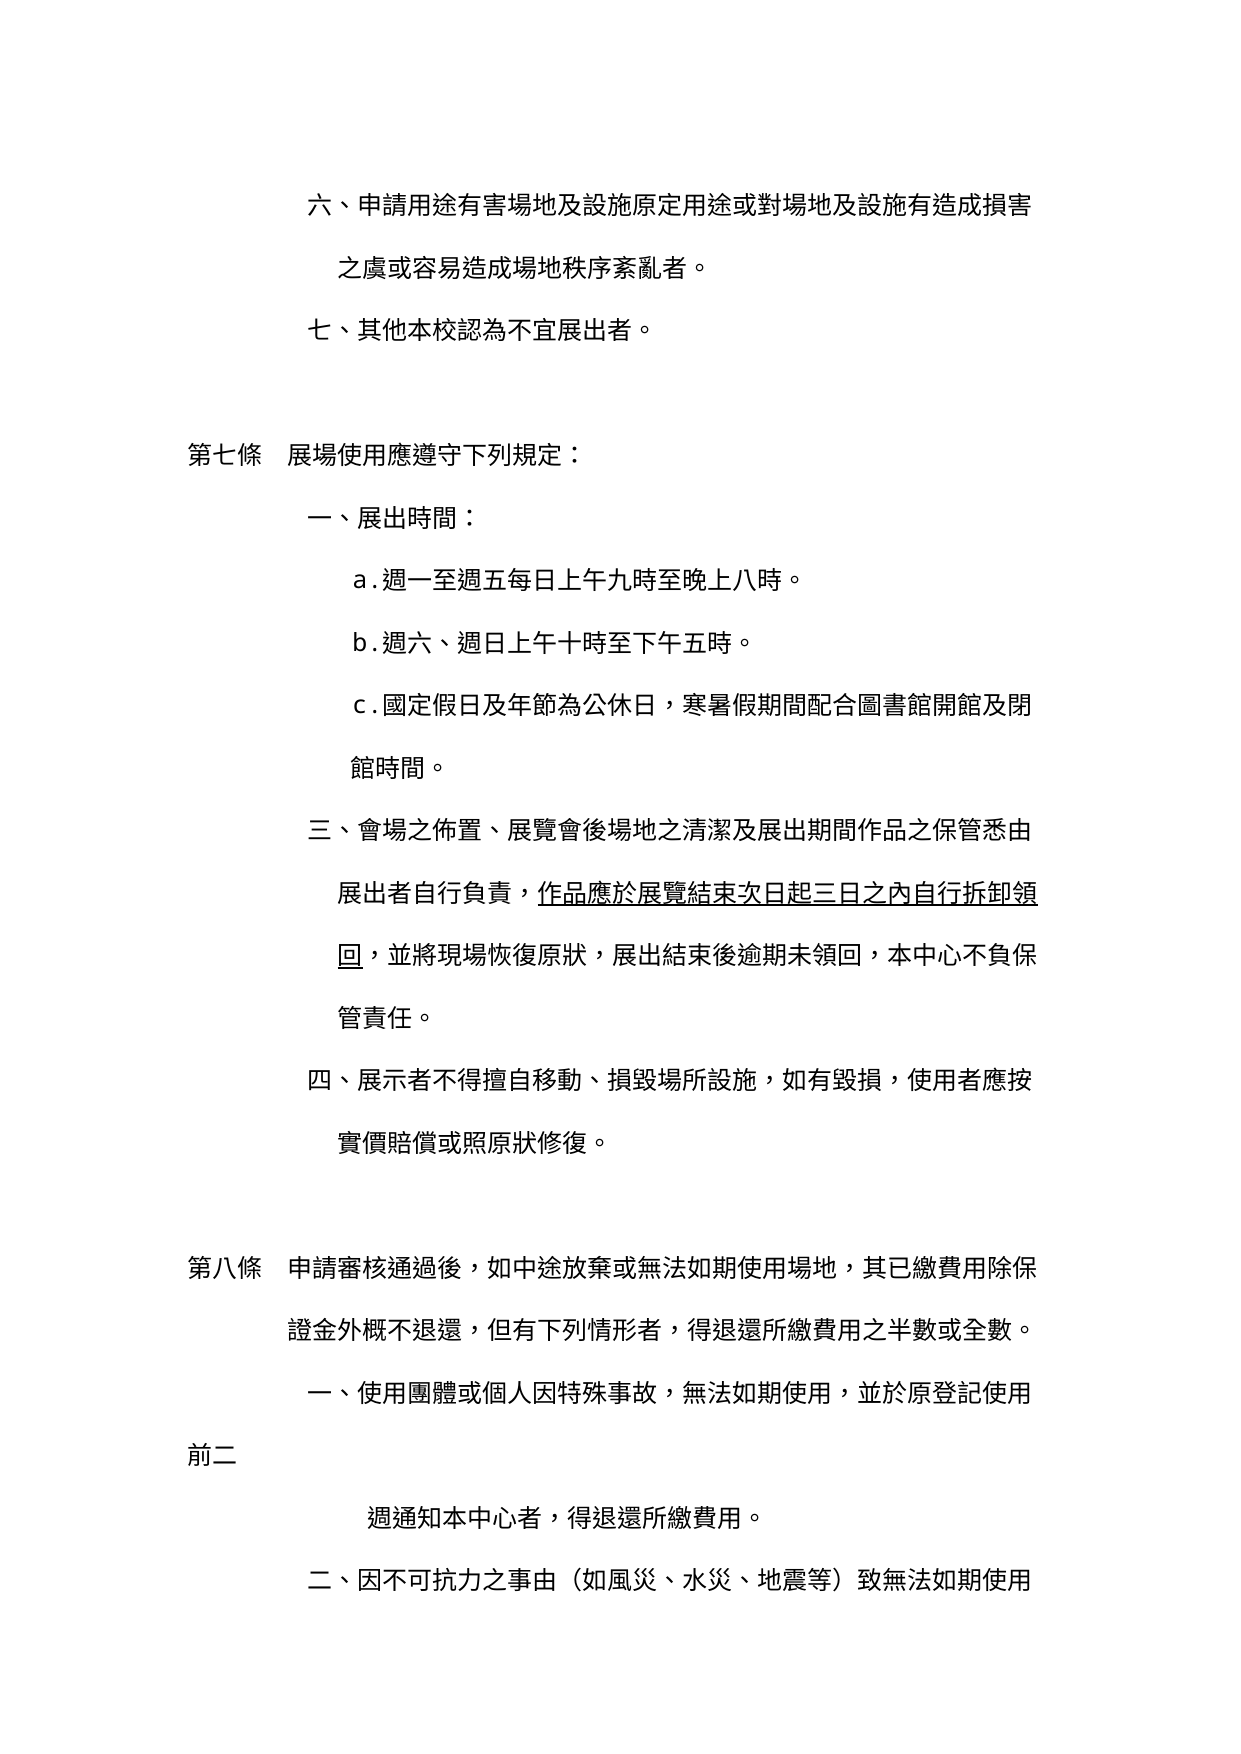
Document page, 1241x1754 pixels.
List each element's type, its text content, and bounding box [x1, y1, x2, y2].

text 七、其他本校認為不宜展出者。 [187, 287, 1053, 350]
text 週通知本中心者，得退還所繳費用。 [187, 1475, 1053, 1537]
text 一、使用團體或個人因特殊事故，無法如期使用，並於原登記使用前二 [187, 1350, 1053, 1475]
text c.國定假日及年節為公休日，寒暑假期間配合圖書館開館及閉館時間。 [187, 662, 1053, 787]
text 三、會場之佈置、展覽會後場地之清潔及展出期間作品之保管悉由展出者自行負責，作品應於展覽結束次日起三日之內自行拆卸領回，並將現場恢復原狀，展出結束後逾期未領回，本中心不負保管責任。 [187, 787, 1053, 1037]
text 四、展示者不得擅自移動、損毀場所設施，如有毀損，使用者應按實價賠償或照原狀修復。 [187, 1037, 1053, 1162]
text 六、申請用途有害場地及設施原定用途或對場地及設施有造成損害之虞或容易造成場地秩序紊亂者。 [187, 162, 1053, 287]
text 一、展出時間： [187, 475, 1053, 537]
text 第八條 申請審核通過後，如中途放棄或無法如期使用場地，其已繳費用除保證金外概不退還，但有下列情形者，得退還所繳費用之半數或全數。 [187, 1225, 1053, 1350]
text b.週六、週日上午十時至下午五時。 [187, 600, 1053, 662]
text a.週一至週五每日上午九時至晚上八時。 [187, 537, 1053, 600]
text 第七條 展場使用應遵守下列規定： [187, 412, 1053, 475]
text 二、因不可抗力之事由（如風災、水災、地震等）致無法如期使用 [187, 1537, 1053, 1600]
